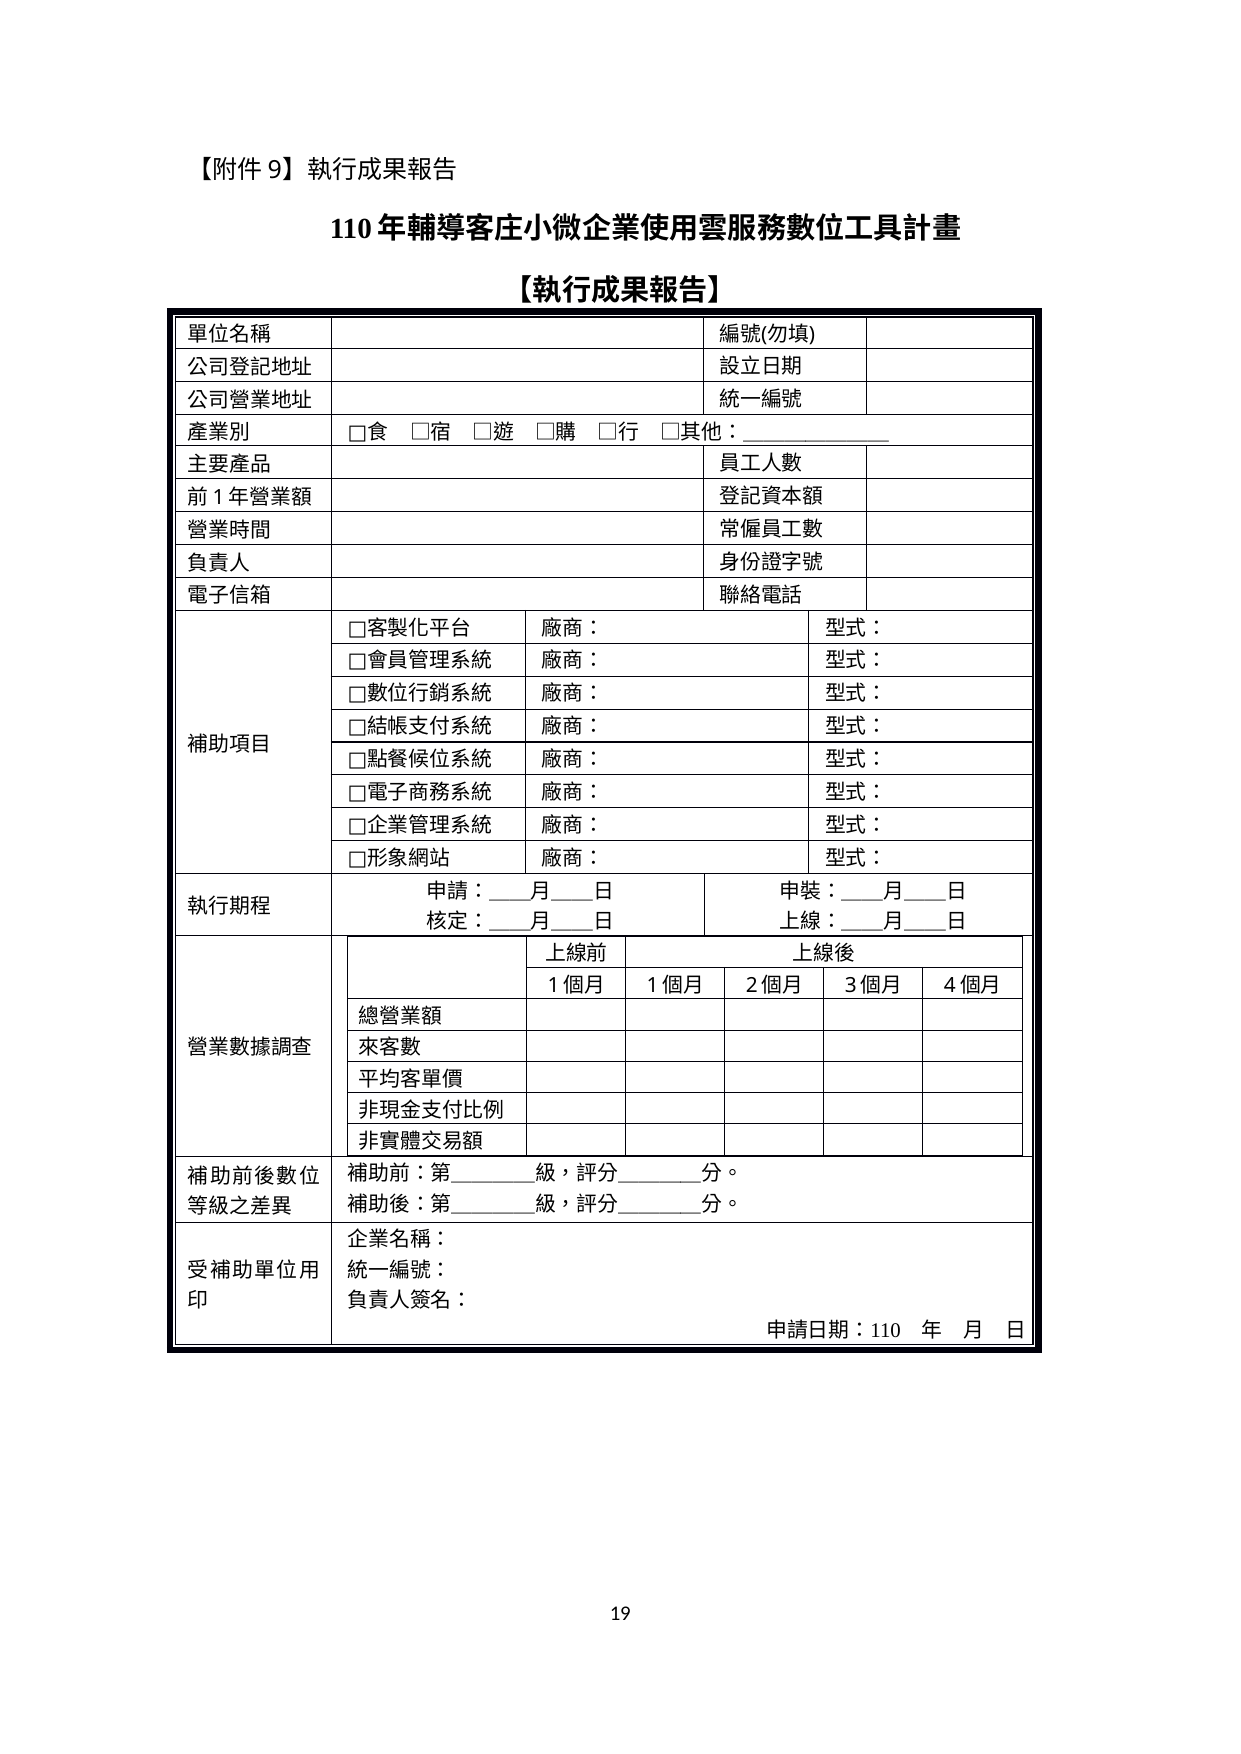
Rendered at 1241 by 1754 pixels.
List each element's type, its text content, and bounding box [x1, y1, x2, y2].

table_cell [923, 1124, 1022, 1154]
table_cell 廠商： [526, 775, 808, 807]
table_cell 平均客單價 [348, 1062, 526, 1092]
table_cell 廠商： [526, 677, 808, 708]
table_cell [824, 1062, 922, 1092]
text 【附件9】執行成果報告 [187, 150, 1053, 186]
table_cell 型式： [809, 808, 1032, 840]
table_cell 補助前：第＿＿＿＿級，評分＿＿＿＿分。 補助後：第＿＿＿＿級，評分＿＿＿＿分。 [332, 1157, 1032, 1222]
table_cell 公司營業地址 [176, 382, 331, 414]
table_cell □形象網站 [332, 841, 525, 873]
table_cell 登記資本額 [704, 479, 866, 511]
table_header 編號(勿填) [704, 318, 866, 348]
table_cell 型式： [809, 677, 1032, 708]
table_cell [725, 1031, 823, 1061]
table_cell [332, 446, 703, 478]
table_cell 1個月 [527, 968, 625, 998]
table_cell 型式： [809, 743, 1032, 774]
table_cell [725, 999, 823, 1029]
table_cell [867, 578, 1032, 610]
table_cell [626, 999, 724, 1029]
table_cell □電子商務系統 [332, 775, 525, 807]
table_cell [626, 1093, 724, 1123]
table_cell [867, 545, 1032, 577]
table_cell 前1年營業額 [176, 479, 331, 511]
table_cell [332, 578, 703, 610]
table_cell 申裝：＿＿月＿＿日 上線：＿＿月＿＿日 [705, 874, 1032, 934]
table_cell [332, 349, 703, 381]
table_cell [867, 512, 1032, 544]
table_cell 主要產品 [176, 446, 331, 478]
table_cell 身份證字號 [704, 545, 866, 577]
table_cell [867, 349, 1032, 381]
table_cell [332, 382, 703, 414]
table_cell [824, 1031, 922, 1061]
table_cell □會員管理系統 [332, 644, 525, 676]
table_cell 聯絡電話 [704, 578, 866, 610]
table_cell [725, 1062, 823, 1092]
table_cell 企業名稱： 統一編號： 負責人簽名： 申請日期：110 年 月 日 [332, 1223, 1032, 1343]
table_cell 補助項目 [176, 611, 331, 873]
table_cell [527, 999, 625, 1029]
table_cell [527, 1031, 625, 1061]
table_cell 常僱員工數 [704, 512, 866, 544]
table_cell □結帳支付系統 [332, 710, 525, 741]
table_cell 營業數據調查 [176, 936, 331, 1156]
table_cell □數位行銷系統 [332, 677, 525, 708]
table_cell [923, 999, 1022, 1029]
table_cell [923, 1031, 1022, 1061]
table_cell 2個月 [725, 968, 823, 998]
table_cell 廠商： [526, 611, 808, 643]
table_cell 營業時間 [176, 512, 331, 544]
table_cell [527, 1124, 625, 1154]
table_cell [867, 446, 1032, 478]
table_cell 設立日期 [704, 349, 866, 381]
table_cell 非現金支付比例 [348, 1093, 526, 1123]
table_cell [332, 936, 347, 1156]
table_cell □客製化平台 [332, 611, 525, 643]
table_cell [824, 999, 922, 1029]
table_cell 型式： [809, 644, 1032, 676]
table_cell □食 □宿 □遊 □購 □行 □其他：＿＿＿＿＿＿＿ [332, 415, 1032, 445]
table_cell 來客數 [348, 1031, 526, 1061]
table_cell [626, 1031, 724, 1061]
text 110年輔導客庄小微企業使用雲服務數位工具計畫 [238, 205, 1053, 247]
table_cell [527, 1093, 625, 1123]
table_cell 電子信箱 [176, 578, 331, 610]
table_cell 公司登記地址 [176, 349, 331, 381]
table_cell [626, 1124, 724, 1154]
table_header 單位名稱 [176, 318, 331, 348]
table_header 上線後 [626, 937, 1022, 967]
table_cell 4個月 [923, 968, 1022, 998]
table_header [348, 937, 526, 998]
table_header [332, 318, 703, 348]
table_cell 總營業額 [348, 999, 526, 1029]
table_cell 執行期程 [176, 874, 331, 934]
table_cell 廠商： [526, 743, 808, 774]
table_cell [867, 382, 1032, 414]
table_cell □企業管理系統 [332, 808, 525, 840]
table_header [867, 318, 1032, 348]
table_cell [824, 1124, 922, 1154]
table_cell 非實體交易額 [348, 1124, 526, 1154]
table_cell 型式： [809, 841, 1032, 873]
table_cell 型式： [809, 775, 1032, 807]
table_cell [332, 545, 703, 577]
table_cell [725, 1093, 823, 1123]
table_cell 3個月 [824, 968, 922, 998]
table_cell 型式： [809, 611, 1032, 643]
table_cell [332, 512, 703, 544]
table_cell 統一編號 [704, 382, 866, 414]
table_cell 廠商： [526, 710, 808, 741]
table_cell 負責人 [176, 545, 331, 577]
table_cell 廠商： [526, 808, 808, 840]
table_cell 廠商： [526, 841, 808, 873]
table_cell 產業別 [176, 415, 331, 445]
table_cell [626, 1062, 724, 1092]
text 【執行成果報告】 [187, 266, 1053, 308]
table_cell 型式： [809, 710, 1032, 741]
table_cell [867, 479, 1032, 511]
table_cell [923, 1062, 1022, 1092]
table_cell 補助前後數位等級之差異 [176, 1157, 331, 1222]
table_cell [725, 1124, 823, 1154]
table_cell 廠商： [526, 644, 808, 676]
table_cell [1023, 936, 1032, 1156]
table_cell 申請：＿＿月＿＿日 核定：＿＿月＿＿日 [332, 874, 704, 934]
table_cell □點餐候位系統 [332, 743, 525, 774]
table_cell [527, 1062, 625, 1092]
table_cell 1個月 [626, 968, 724, 998]
table_cell [824, 1093, 922, 1123]
table_cell 受補助單位用印 [176, 1223, 331, 1343]
table_cell [923, 1093, 1022, 1123]
table_cell [332, 479, 703, 511]
table_cell 員工人數 [704, 446, 866, 478]
table_header 上線前 [527, 937, 625, 967]
